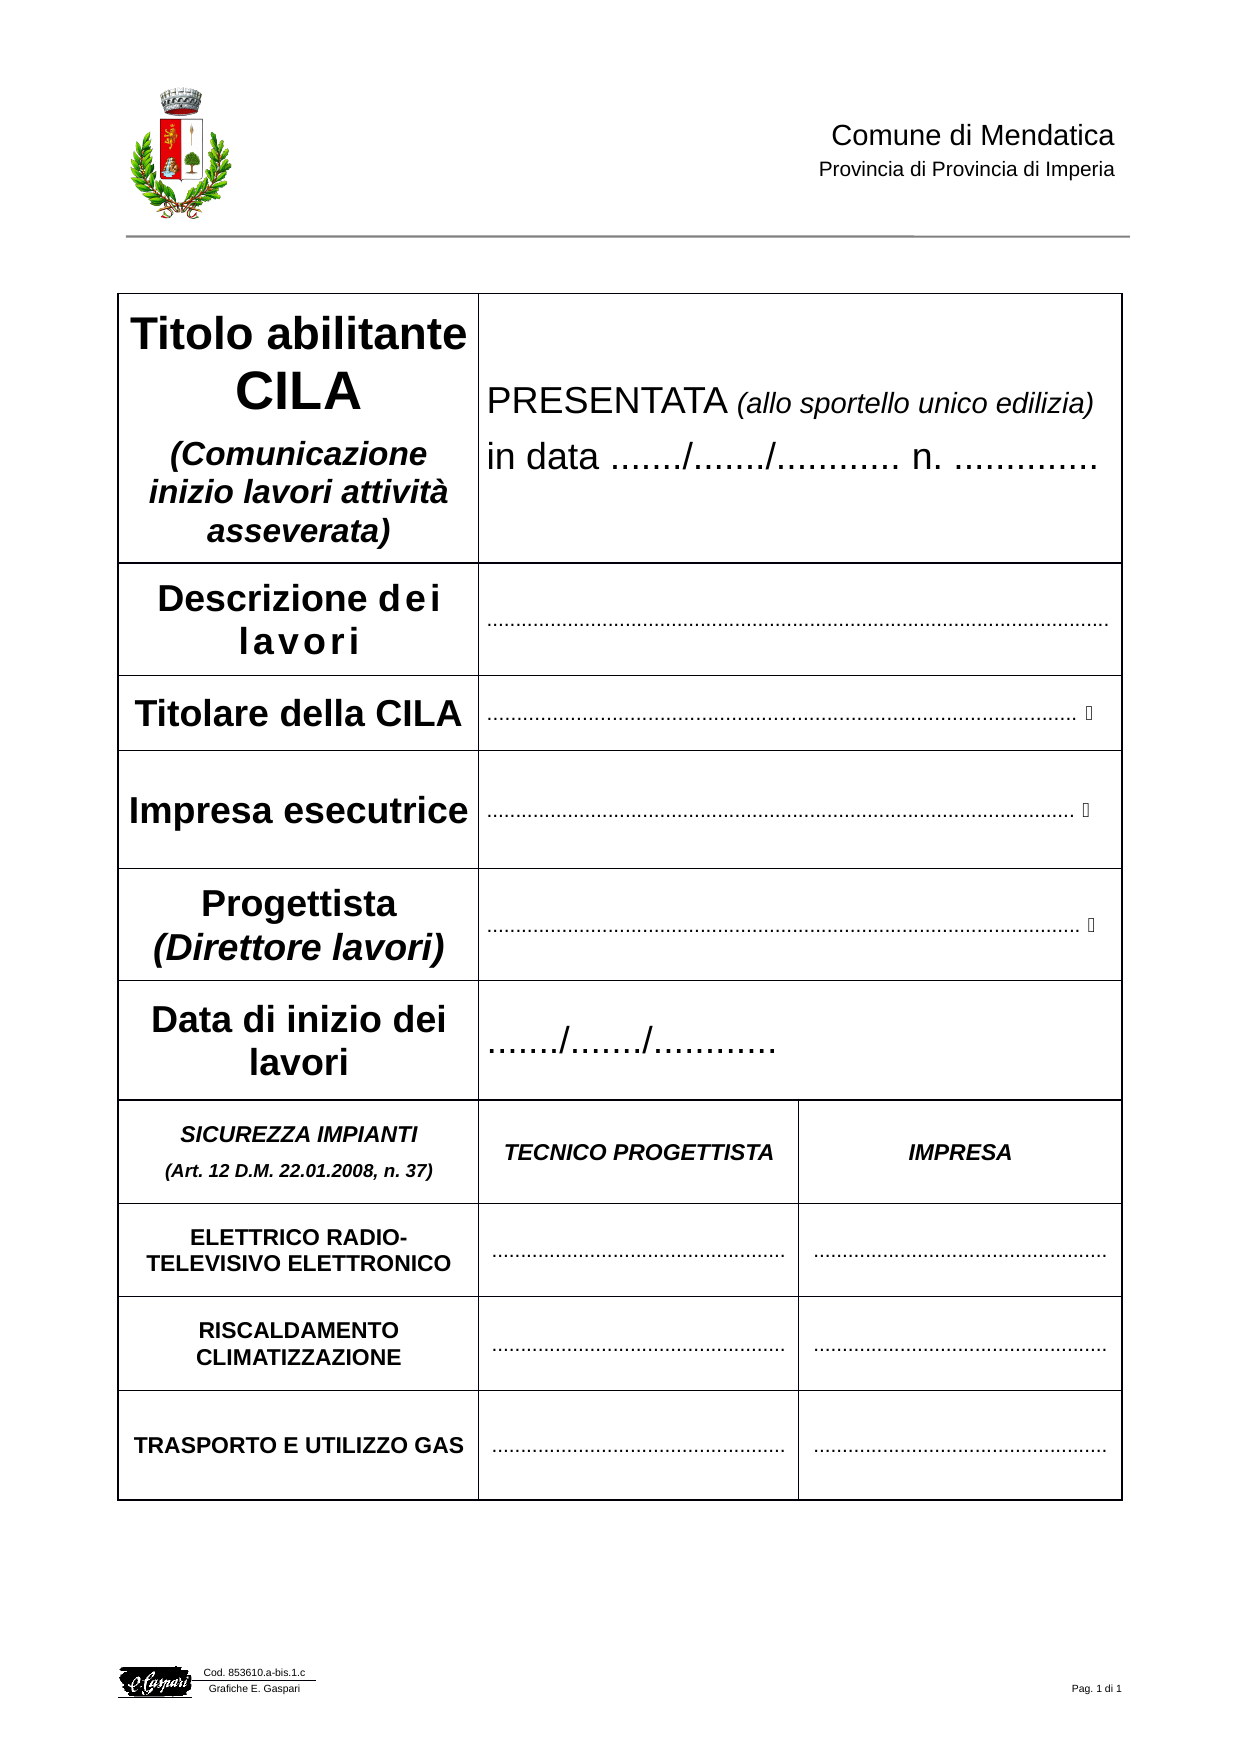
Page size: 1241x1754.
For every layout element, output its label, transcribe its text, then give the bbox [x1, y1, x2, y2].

table_cell ......./......./............ [479, 981, 1121, 1098]
table_cell TRASPORTO E UTILIZZO GAS [119, 1391, 478, 1498]
table_cell Descrizione dei lavori [119, 564, 478, 675]
table_cell PRESENTATA (allo sportello unico edilizia) in data ......./......./............ n. .............. [479, 294, 1121, 562]
table_cell ................................................... [799, 1297, 1121, 1390]
table_cell Titolo abilitante CILA (Comunicazione inizio lavori attività asseverata) [119, 294, 478, 562]
table_cell ................................................... [479, 1391, 798, 1498]
table_cell ................................................... [799, 1391, 1121, 1498]
table_cell SICUREZZA IMPIANTI (Art. 12 D.M. 22.01.2008, n. 37) [119, 1101, 478, 1203]
table_cell ...................................................................................................  [479, 676, 1121, 750]
picture [130, 87, 232, 219]
table_cell Progettista (Direttore lavori) [119, 869, 478, 980]
table_cell IMPRESA [799, 1101, 1121, 1203]
table_cell Titolare della CILA [119, 676, 478, 750]
table_cell ................................................... [799, 1204, 1121, 1296]
table_cell Data di inizio dei lavori [119, 981, 478, 1098]
table_cell TECNICO PROGETTISTA [479, 1101, 798, 1203]
table_cell ......................................................................................................  [479, 751, 1121, 868]
table_header Comune di Mendatica Provincia di Provincia di Imperia [118, 118, 1122, 293]
table_cell ............................................................................................................ [479, 564, 1121, 675]
picture [118, 1665, 192, 1697]
table_cell Impresa esecutrice [119, 751, 478, 868]
table_cell ................................................... [479, 1204, 798, 1296]
table_cell ................................................... [479, 1297, 798, 1390]
table_cell ELETTRICO RADIO-TELEVISIVO ELETTRONICO [119, 1204, 478, 1296]
table_cell RISCALDAMENTO CLIMATIZZAZIONE [119, 1297, 478, 1390]
table_cell .......................................................................................................  [479, 869, 1121, 980]
